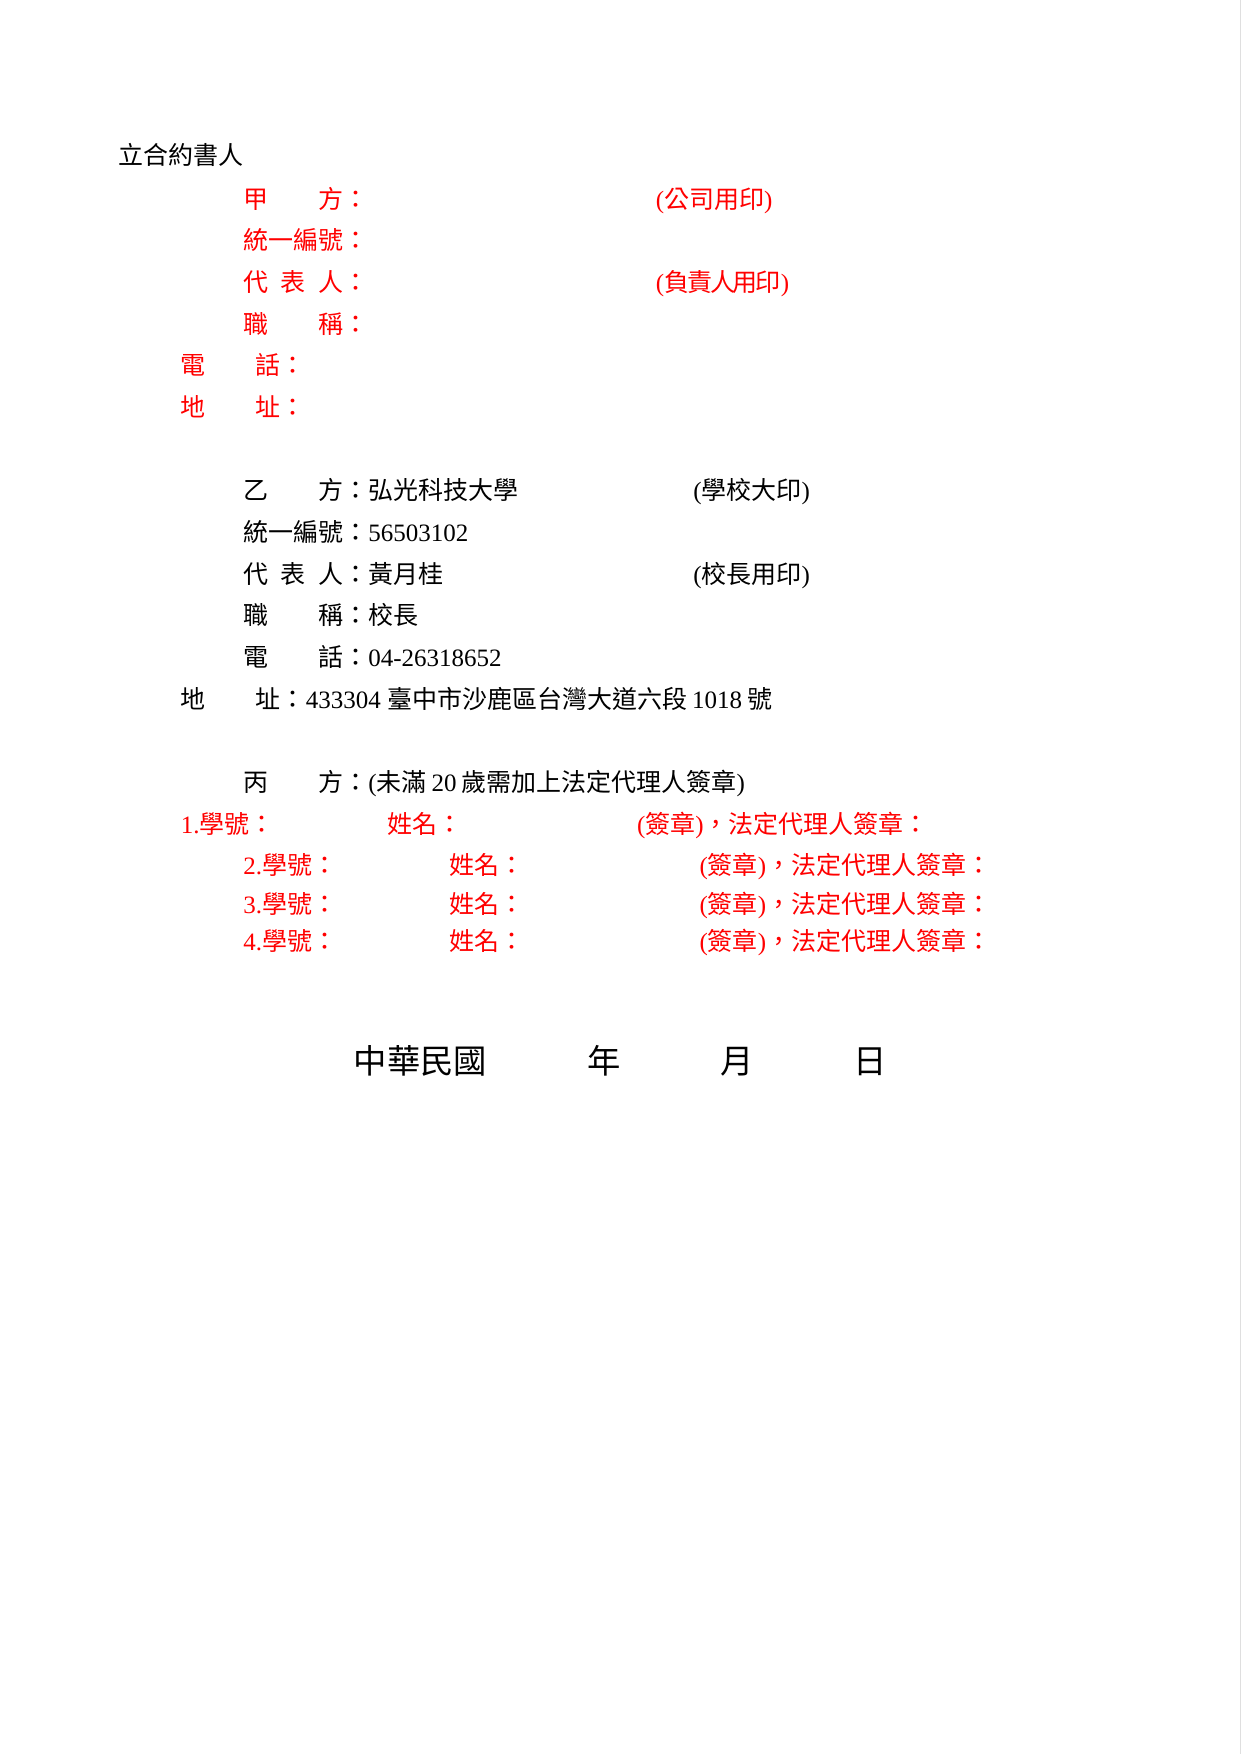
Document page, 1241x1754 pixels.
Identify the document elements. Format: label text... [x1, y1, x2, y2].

text 3.學號： 姓名： (簽章)，法定代理人簽章： [118, 883, 1122, 921]
text 電 話： [118, 341, 1122, 383]
text 丙 方：(未滿20歲需加上法定代理人簽章) 1.學號： 姓名： (簽章)，法定代理人簽章： [118, 758, 1122, 841]
text 甲 方： (公司用印) [118, 175, 1122, 216]
text 代 表 人： (負責人用印) [118, 258, 1122, 300]
text 地 址： [118, 383, 1122, 425]
text 地 址：433304 臺中市沙鹿區台灣大道六段1018號 [118, 675, 1122, 716]
text 統一編號： [118, 216, 1122, 258]
text 4.學號： 姓名： (簽章)，法定代理人簽章： [118, 921, 1122, 958]
text 統一編號：56503102 [118, 508, 1122, 550]
text 2.學號： 姓名： (簽章)，法定代理人簽章： [118, 841, 1122, 883]
text 代 表 人：黃月桂 (校長用印) [118, 550, 1122, 591]
text 職 稱：校長 [118, 591, 1122, 633]
text 電 話：04-26318652 [118, 633, 1122, 675]
text 立合約書人 [118, 112, 1122, 175]
text 乙 方：弘光科技大學 (學校大印) [118, 466, 1122, 508]
text 職 稱： [118, 300, 1122, 341]
text 中華民國 年 月 日 [118, 1035, 1122, 1083]
